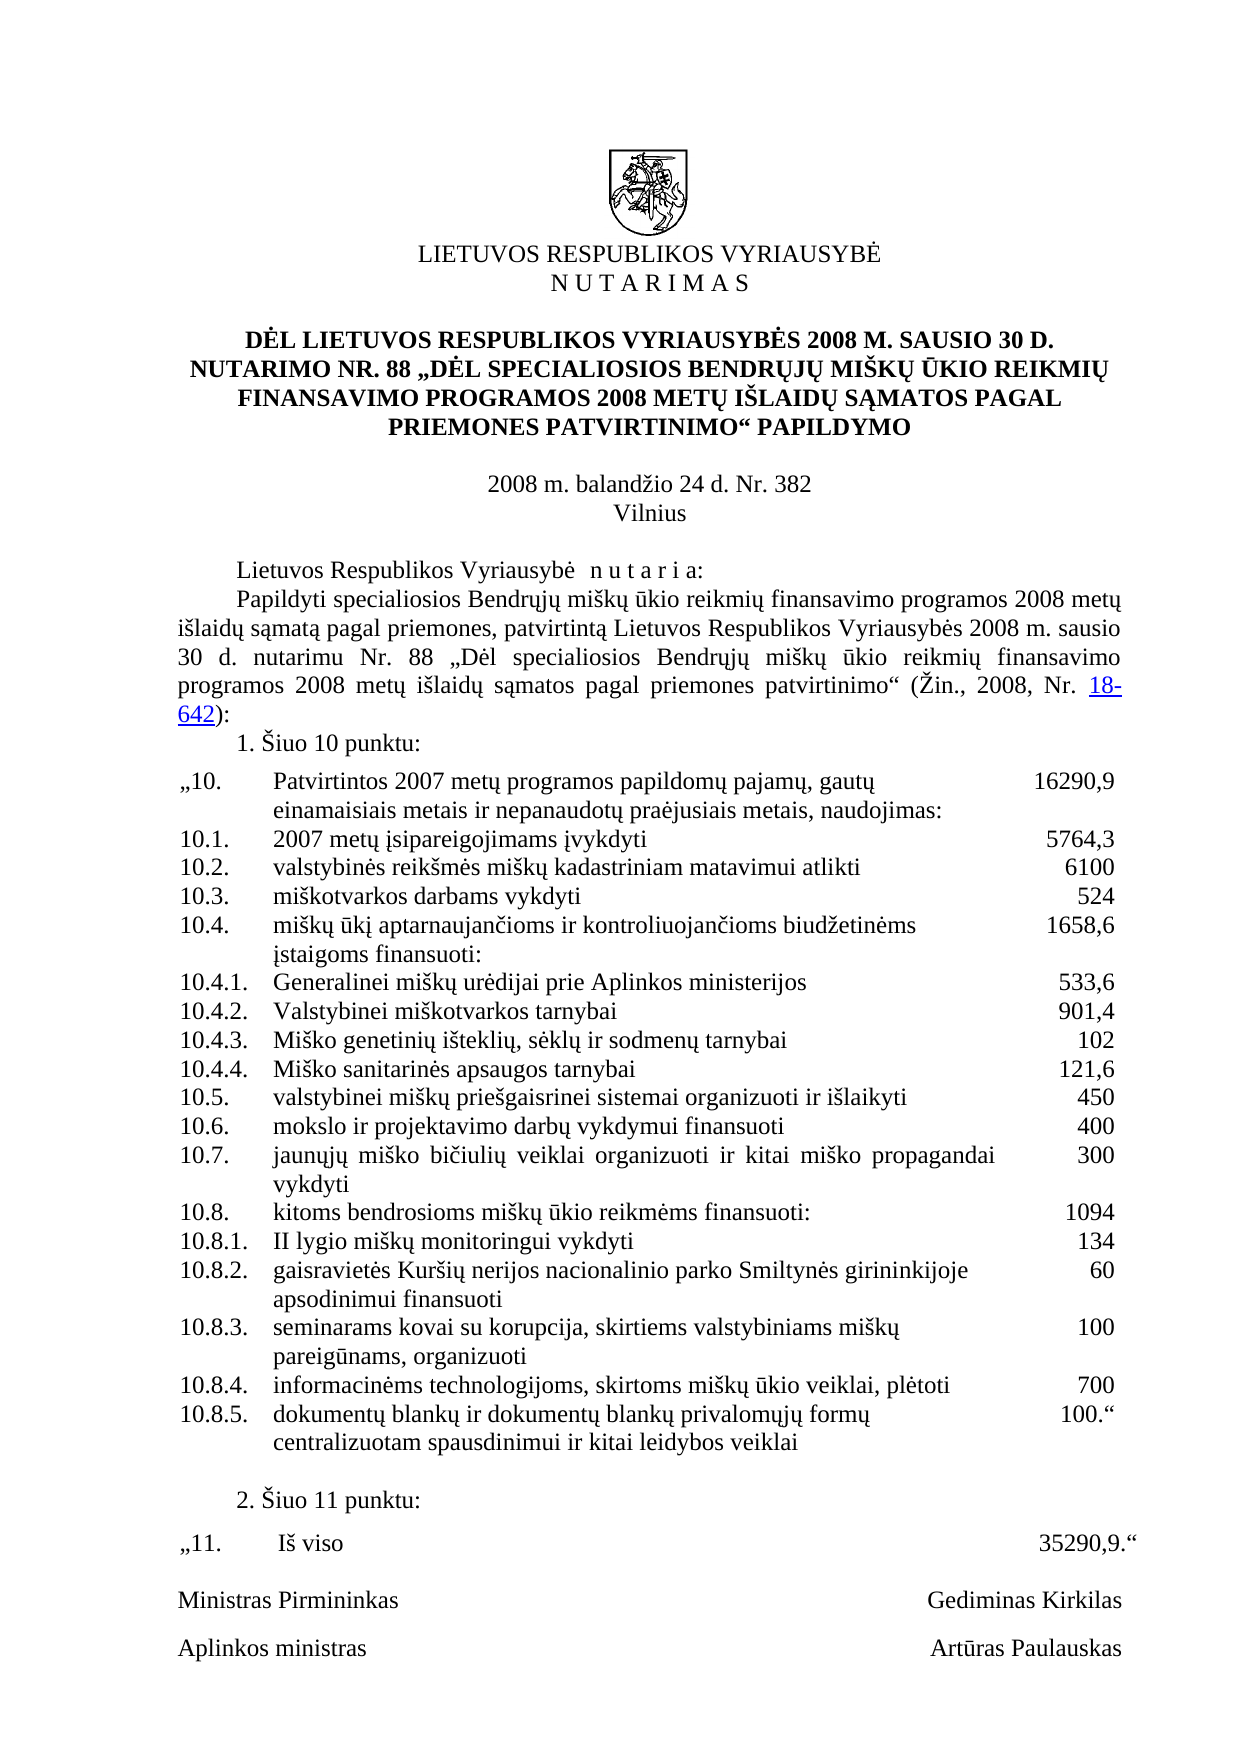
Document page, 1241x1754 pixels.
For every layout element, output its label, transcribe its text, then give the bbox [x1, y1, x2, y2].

table_cell 2007 metų įsipareigojimams įvykdyti [273, 824, 996, 852]
text NUTARIMAS [177, 268, 1122, 297]
text DĖL Lietuvos Respublikos Vyriausybės 2008 m. SAUSIO 30 d. nutarimo Nr. 88 „DĖL SPECIALIOSIOS BENDRŲJŲ MIŠKŲ ŪKIO REIKMIŲ FINANSAVIMO PROGRAMOS 2008 METŲ IŠLAIDŲ SĄMATOS PAGAL PRIEMONES PATVIRTINIMO“ PAPILDYMO [177, 325, 1122, 440]
table_cell 134 [996, 1226, 1114, 1255]
table_cell mokslo ir projektavimo darbų vykdymui finansuoti [273, 1111, 996, 1140]
table_cell 10.4. [179, 910, 273, 967]
table_cell 100.“ [996, 1399, 1114, 1456]
table_cell Miško genetinių išteklių, sėklų ir sodmenų tarnybai [273, 1025, 996, 1054]
table_header Iš viso [278, 1528, 1004, 1557]
table_header „10. [179, 766, 273, 824]
table_cell 524 [996, 881, 1114, 910]
table_cell 10.8.2. [179, 1255, 273, 1312]
table_cell jaunųjų miško bičiulių veiklai organizuoti ir kitai miško propagandai vykdyti [273, 1140, 996, 1197]
table_cell 300 [996, 1140, 1114, 1197]
table_cell 10.3. [179, 881, 273, 910]
table_cell 5764,3 [996, 824, 1114, 852]
text 2008 m. balandžio 24 d. Nr. 382 [177, 469, 1122, 498]
table_cell 400 [996, 1111, 1114, 1140]
text Vilnius [177, 498, 1122, 527]
table_cell Valstybinei miškotvarkos tarnybai [273, 996, 996, 1025]
text Aplinkos ministras Artūras Paulauskas [177, 1633, 1122, 1662]
table_cell dokumentų blankų ir dokumentų blankų privalomųjų formų centralizuotam spausdinimui ir kitai leidybos veiklai [273, 1399, 996, 1456]
table_cell 533,6 [996, 968, 1114, 996]
table_cell 450 [996, 1083, 1114, 1111]
table_cell gaisravietės Kuršių nerijos nacionalinio parko Smiltynės girininkijoje apsodinimui finansuoti [273, 1255, 996, 1312]
table_cell 10.1. [179, 824, 273, 852]
table_cell 10.8.5. [179, 1399, 273, 1456]
text Papildyti specialiosios Bendrųjų miškų ūkio reikmių finansavimo programos 2008 metų išlaidų sąmatą pagal priemones, patvirtintą Lietuvos Respublikos Vyriausybės 2008 m. sausio 30 d. nutarimu Nr. 88 „Dėl specialiosios Bendrųjų miškų ūkio reikmių finansavimo programos 2008 metų išlaidų sąmatos pagal priemones patvirtinimo“ (Žin., 2008, Nr. 18-642): [177, 584, 1122, 728]
table_cell 10.4.1. [179, 968, 273, 996]
table_header 16290,9 [996, 766, 1114, 824]
table_cell 700 [996, 1370, 1114, 1399]
table_cell kitoms bendrosioms miškų ūkio reikmėms finansuoti: [273, 1198, 996, 1226]
table_header „11. [179, 1528, 278, 1557]
text Ministras Pirmininkas Gediminas Kirkilas [177, 1586, 1122, 1614]
table_cell 10.4.3. [179, 1025, 273, 1054]
table_cell 100 [996, 1313, 1114, 1370]
table_cell 10.7. [179, 1140, 273, 1197]
table_cell 1094 [996, 1198, 1114, 1226]
table_cell Generalinei miškų urėdijai prie Aplinkos ministerijos [273, 968, 996, 996]
table_cell 121,6 [996, 1054, 1114, 1082]
text Lietuvos Respublikos Vyriausybė [177, 239, 1122, 268]
table_cell 10.4.4. [179, 1054, 273, 1082]
table_cell 10.5. [179, 1083, 273, 1111]
text Lietuvos Respublikos Vyriausybė nutaria: [177, 555, 1122, 584]
table_cell 60 [996, 1255, 1114, 1312]
table_cell II lygio miškų monitoringui vykdyti [273, 1226, 996, 1255]
table_cell Miško sanitarinės apsaugos tarnybai [273, 1054, 996, 1082]
table_cell valstybinei miškų priešgaisrinei sistemai organizuoti ir išlaikyti [273, 1083, 996, 1111]
table_cell 10.8.1. [179, 1226, 273, 1255]
table_cell 6100 [996, 853, 1114, 881]
table_cell 1658,6 [996, 910, 1114, 967]
text 2. Šiuo 11 punktu: [177, 1485, 1122, 1514]
table_cell 10.4.2. [179, 996, 273, 1025]
table_cell 10.8. [179, 1198, 273, 1226]
table_cell 102 [996, 1025, 1114, 1054]
table_cell 10.6. [179, 1111, 273, 1140]
table_cell seminarams kovai su korupcija, skirtiems valstybiniams miškų pareigūnams, organizuoti [273, 1313, 996, 1370]
table_cell informacinėms technologijoms, skirtoms miškų ūkio veiklai, plėtoti [273, 1370, 996, 1399]
table_cell 901,4 [996, 996, 1114, 1025]
table_header 35290,9.“ [1004, 1528, 1137, 1557]
table_cell 10.2. [179, 853, 273, 881]
table_cell 10.8.3. [179, 1313, 273, 1370]
table_cell miškotvarkos darbams vykdyti [273, 881, 996, 910]
table_cell miškų ūkį aptarnaujančioms ir kontroliuojančioms biudžetinėms įstaigoms finansuoti: [273, 910, 996, 967]
table_cell valstybinės reikšmės miškų kadastriniam matavimui atlikti [273, 853, 996, 881]
table_cell 10.8.4. [179, 1370, 273, 1399]
text 1. Šiuo 10 punktu: [177, 728, 1122, 757]
table_header Patvirtintos 2007 metų programos papildomų pajamų, gautų einamaisiais metais ir nepanaudotų praėjusiais metais, naudojimas: [273, 766, 996, 824]
